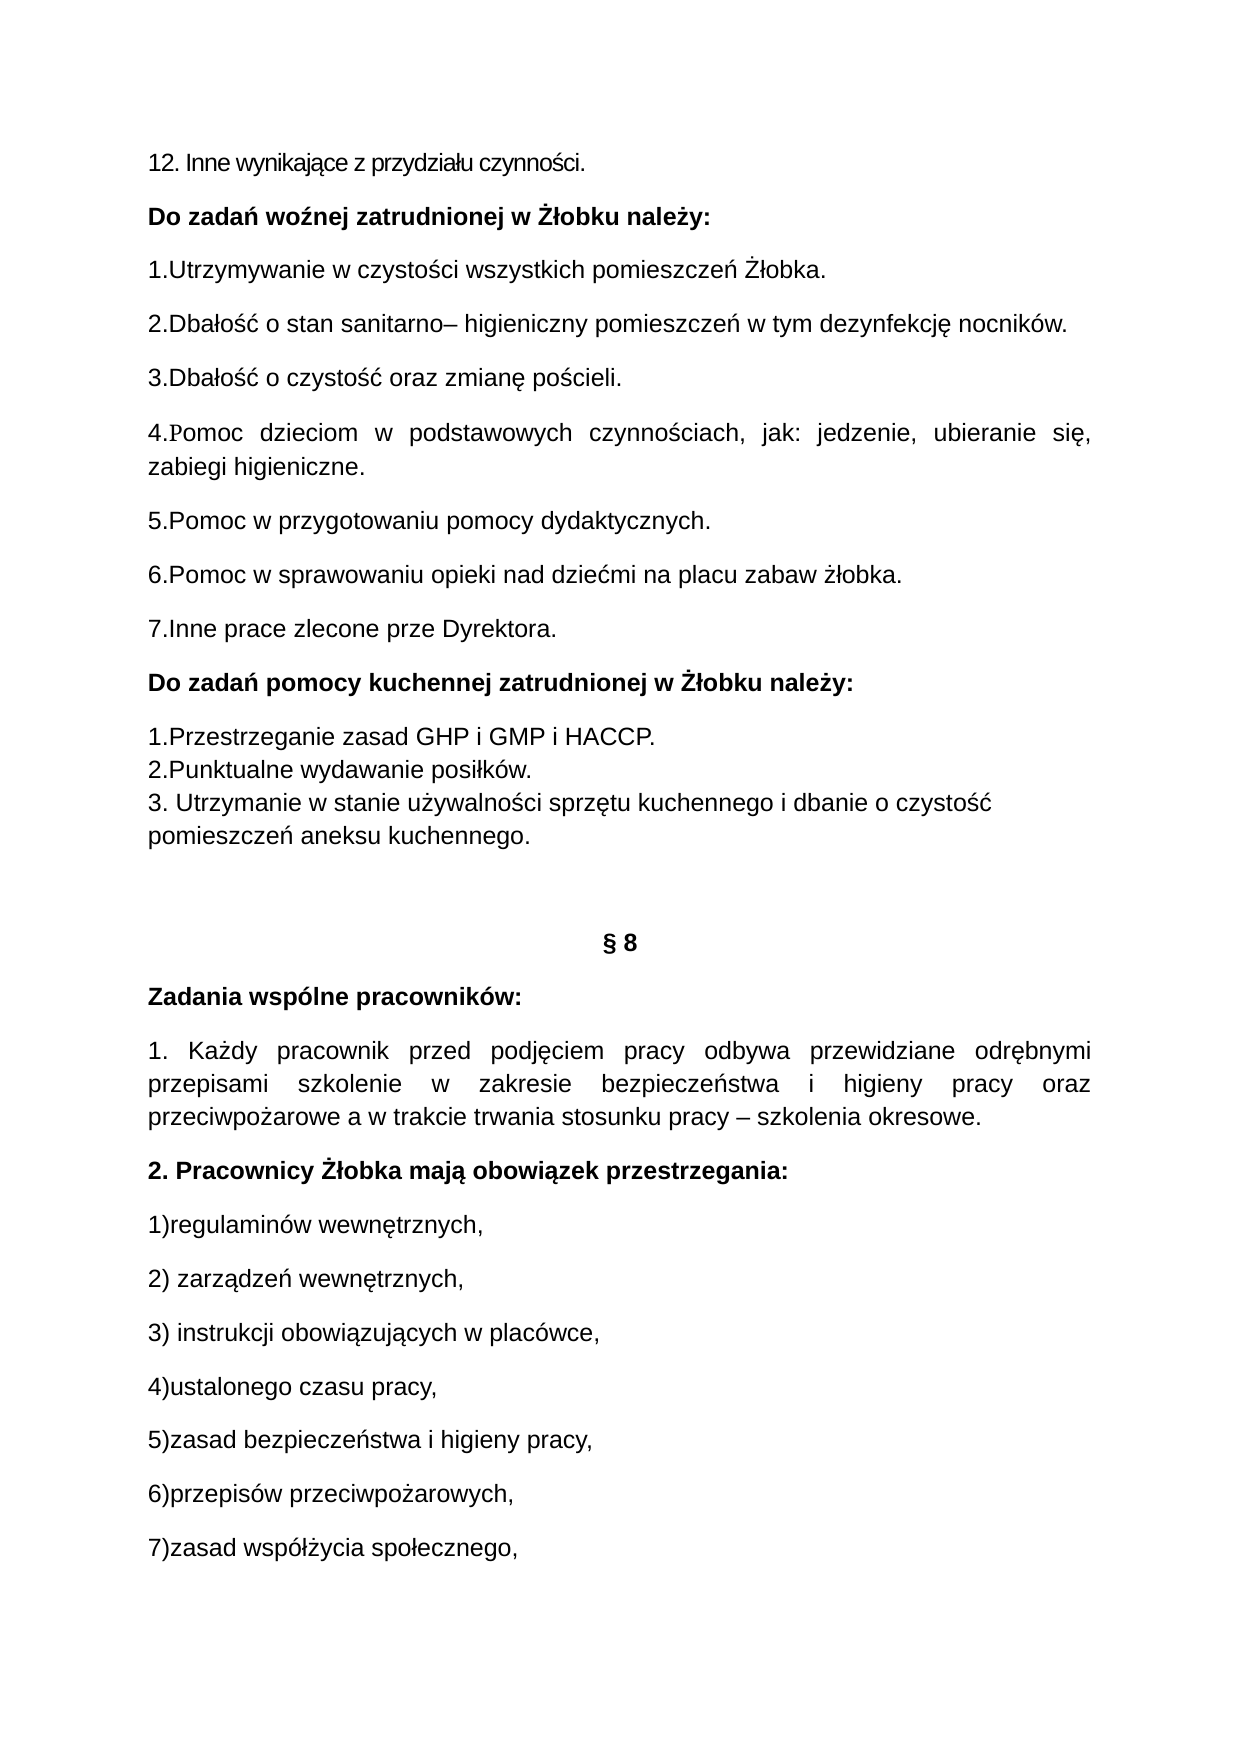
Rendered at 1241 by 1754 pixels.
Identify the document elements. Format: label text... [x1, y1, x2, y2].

list 12. Inne wynikające z przydziału czynności. [148, 148, 1093, 176]
list Do zadań woźnej zatrudnionej w Żłobku należy: [148, 201, 1093, 230]
list 6.Pomoc w sprawowaniu opieki nad dziećmi na placu zabaw żłobka. [148, 560, 1093, 589]
list 7)zasad współżycia społecznego, [148, 1533, 1093, 1562]
list 1)regulaminów wewnętrznych, [148, 1210, 1093, 1239]
text 1. Każdy pracownik przed podjęciem pracy odbywa przewidziane odrębnymi przepisami szkolenie w zakresie bezpieczeństwa i higieny pracy oraz przeciwpożarowe a w trakcie trwania stosunku pracy – szkolenia okresowe. [148, 1036, 1093, 1131]
list 2.Dbałość o stan sanitarno– higieniczny pomieszczeń w tym dezynfekcję nocników. [148, 309, 1093, 338]
text § 8 [148, 928, 1093, 957]
list Do zadań pomocy kuchennej zatrudnionej w Żłobku należy: [148, 668, 1093, 697]
list 3) instrukcji obowiązujących w placówce, [148, 1318, 1093, 1346]
list 6)przepisów przeciwpożarowych, [148, 1479, 1093, 1508]
list 3.Dbałość o czystość oraz zmianę pościeli. [148, 363, 1093, 392]
text 1.Przestrzeganie zasad GHP i GMP i HACCP. 2.Punktualne wydawanie posiłków. 3. Utrzymanie w stanie używalności sprzętu kuchennego i dbanie o czystość pomieszczeń aneksu kuchennego. [148, 722, 1093, 849]
text 2. Pracownicy Żłobka mają obowiązek przestrzegania: [148, 1156, 1093, 1185]
list 1.Utrzymywanie w czystości wszystkich pomieszczeń Żłobka. [148, 255, 1093, 284]
list 5)zasad bezpieczeństwa i higieny pracy, [148, 1425, 1093, 1454]
list 7.Inne prace zlecone prze Dyrektora. [148, 614, 1093, 643]
list 4)ustalonego czasu pracy, [148, 1371, 1093, 1400]
list 4.Pomoc dzieciom w podstawowych czynnościach, jak: jedzenie, ubieranie się, zabiegi higieniczne. [148, 417, 1093, 481]
text Zadania wspólne pracowników: [148, 982, 1093, 1011]
list 2) zarządzeń wewnętrznych, [148, 1264, 1093, 1292]
list 5.Pomoc w przygotowaniu pomocy dydaktycznych. [148, 506, 1093, 535]
